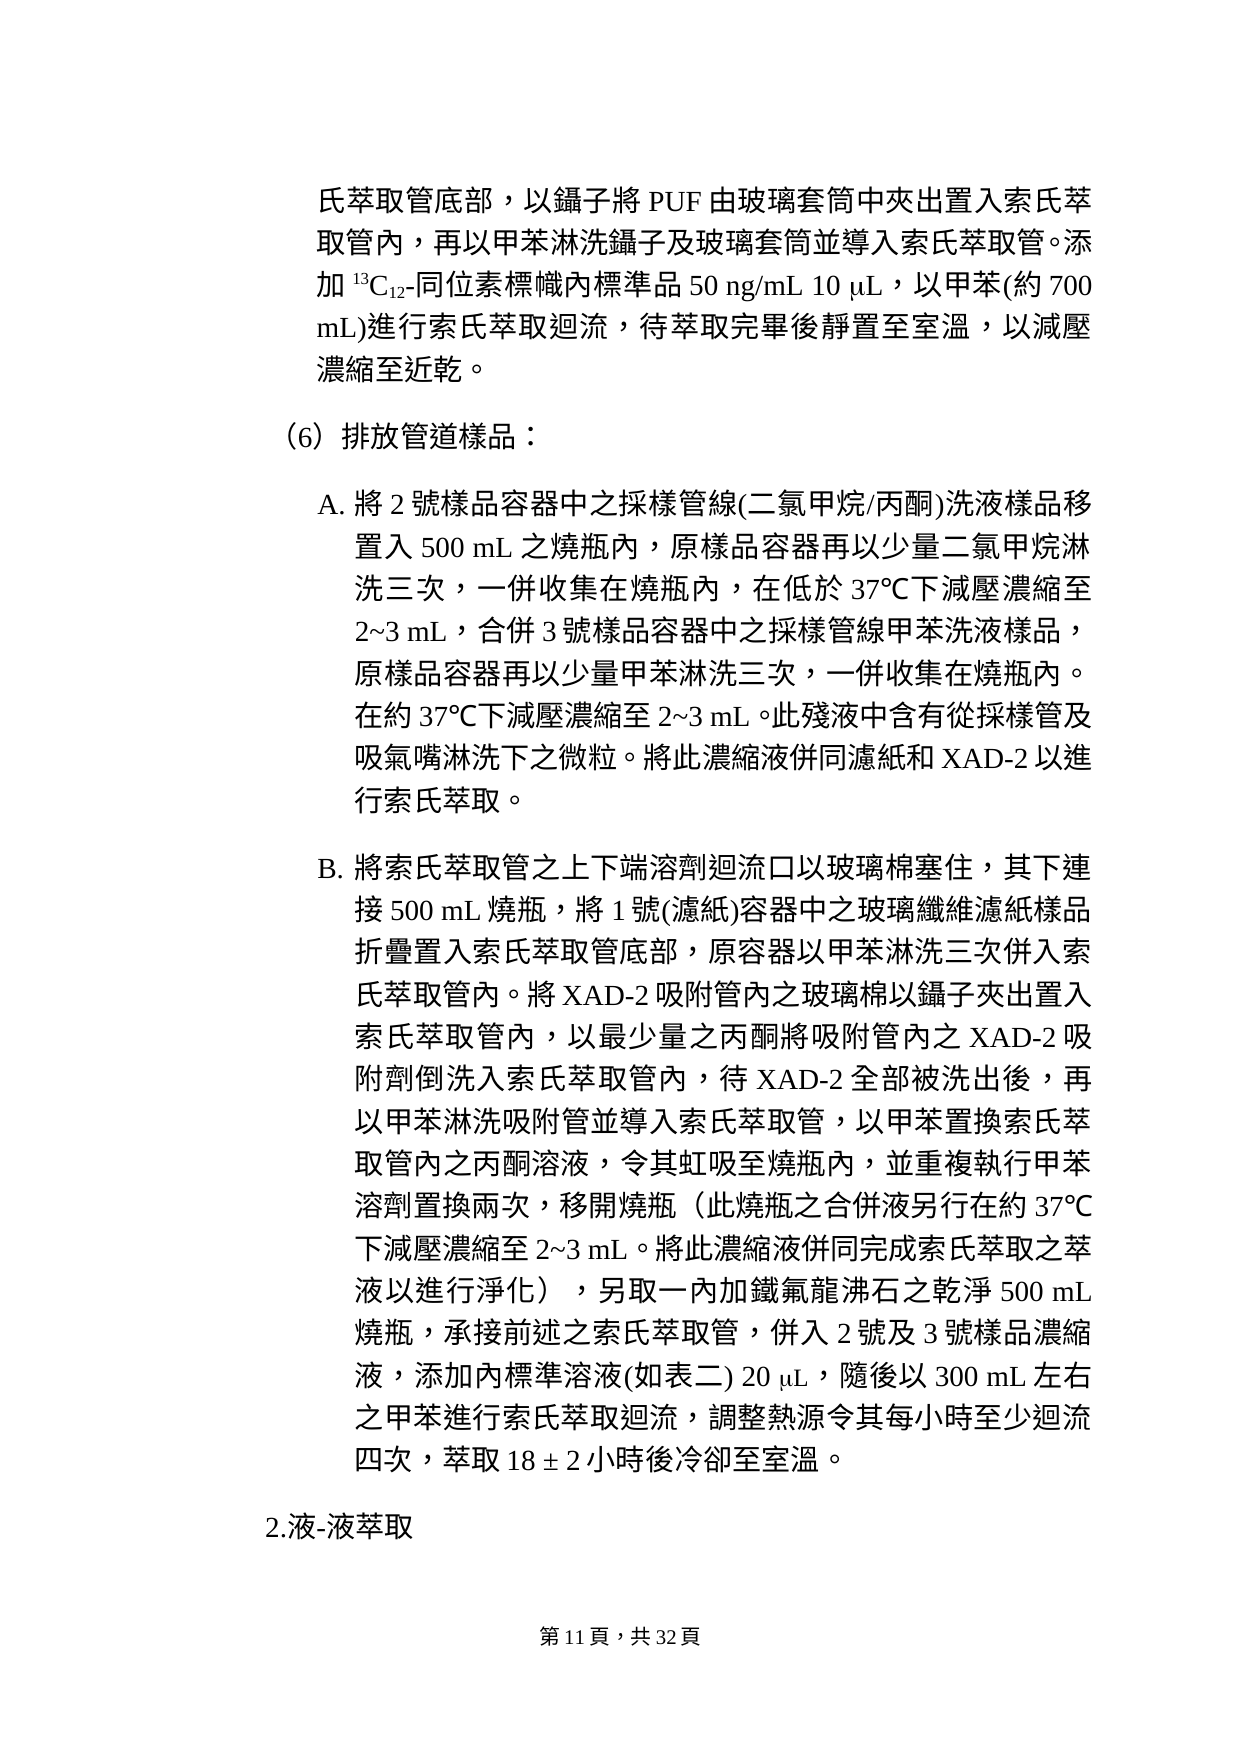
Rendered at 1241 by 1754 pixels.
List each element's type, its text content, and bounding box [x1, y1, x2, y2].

text 2.液-液萃取 [265, 1504, 1092, 1546]
list 將索氏萃取管之上下端溶劑迴流口以玻璃棉塞住，其下連接500 mL燒瓶，將1號(濾紙)容器中之玻璃纖維濾紙樣品折疊置入索氏萃取管底部，原容器以甲苯淋洗三次併入索氏萃取管內。將XAD-2吸附管內之玻璃棉以鑷子夾出置入索氏萃取管內，以最少量之丙酮將吸附管內之XAD-2吸附劑倒洗入索氏萃取管內，待XAD-2全部被洗出後，再以甲苯淋洗吸附管並導入索氏萃取管，以甲苯置換索氏萃取管內之丙酮溶液，令其虹吸至燒瓶內，並重複執行甲苯溶劑置換兩次，移開燒瓶（此燒瓶之合併液另行在約37℃下減壓濃縮至2~3 mL。將此濃縮液併同完成索氏萃取之萃液以進行淨化），另取一內加鐵氟龍沸石之乾淨500 mL燒瓶，承接前述之索氏萃取管，併入2號及3號樣品濃縮液，添加內標準溶液(如表二) 20 L，隨後以300 mL左右之甲苯進行索氏萃取迴流，調整熱源令其每小時至少迴流四次，萃取18 ± 2小時後冷卻至室溫。 [317, 844, 1092, 1479]
text 氏萃取管底部，以鑷子將PUF由玻璃套筒中夾出置入索氏萃取管內，再以甲苯淋洗鑷子及玻璃套筒並導入索氏萃取管。添加13C12-同位素標幟內標準品50 ng/mL 10 L，以甲苯(約700 mL)進行索氏萃取迴流，待萃取完畢後靜置至室溫，以減壓濃縮至近乾。 [268, 177, 1092, 389]
text （6）排放管道樣品： [268, 414, 1092, 456]
list 將2號樣品容器中之採樣管線(二氯甲烷/丙酮)洗液樣品移置入500 mL之燒瓶內，原樣品容器再以少量二氯甲烷淋洗三次，一併收集在燒瓶內，在低於37℃下減壓濃縮至2~3 mL，合併3號樣品容器中之採樣管線甲苯洗液樣品，原樣品容器再以少量甲苯淋洗三次，一併收集在燒瓶內。在約37℃下減壓濃縮至2~3 mL。此殘液中含有從採樣管及吸氣嘴淋洗下之微粒。將此濃縮液併同濾紙和XAD-2以進行索氏萃取。 [317, 481, 1092, 819]
